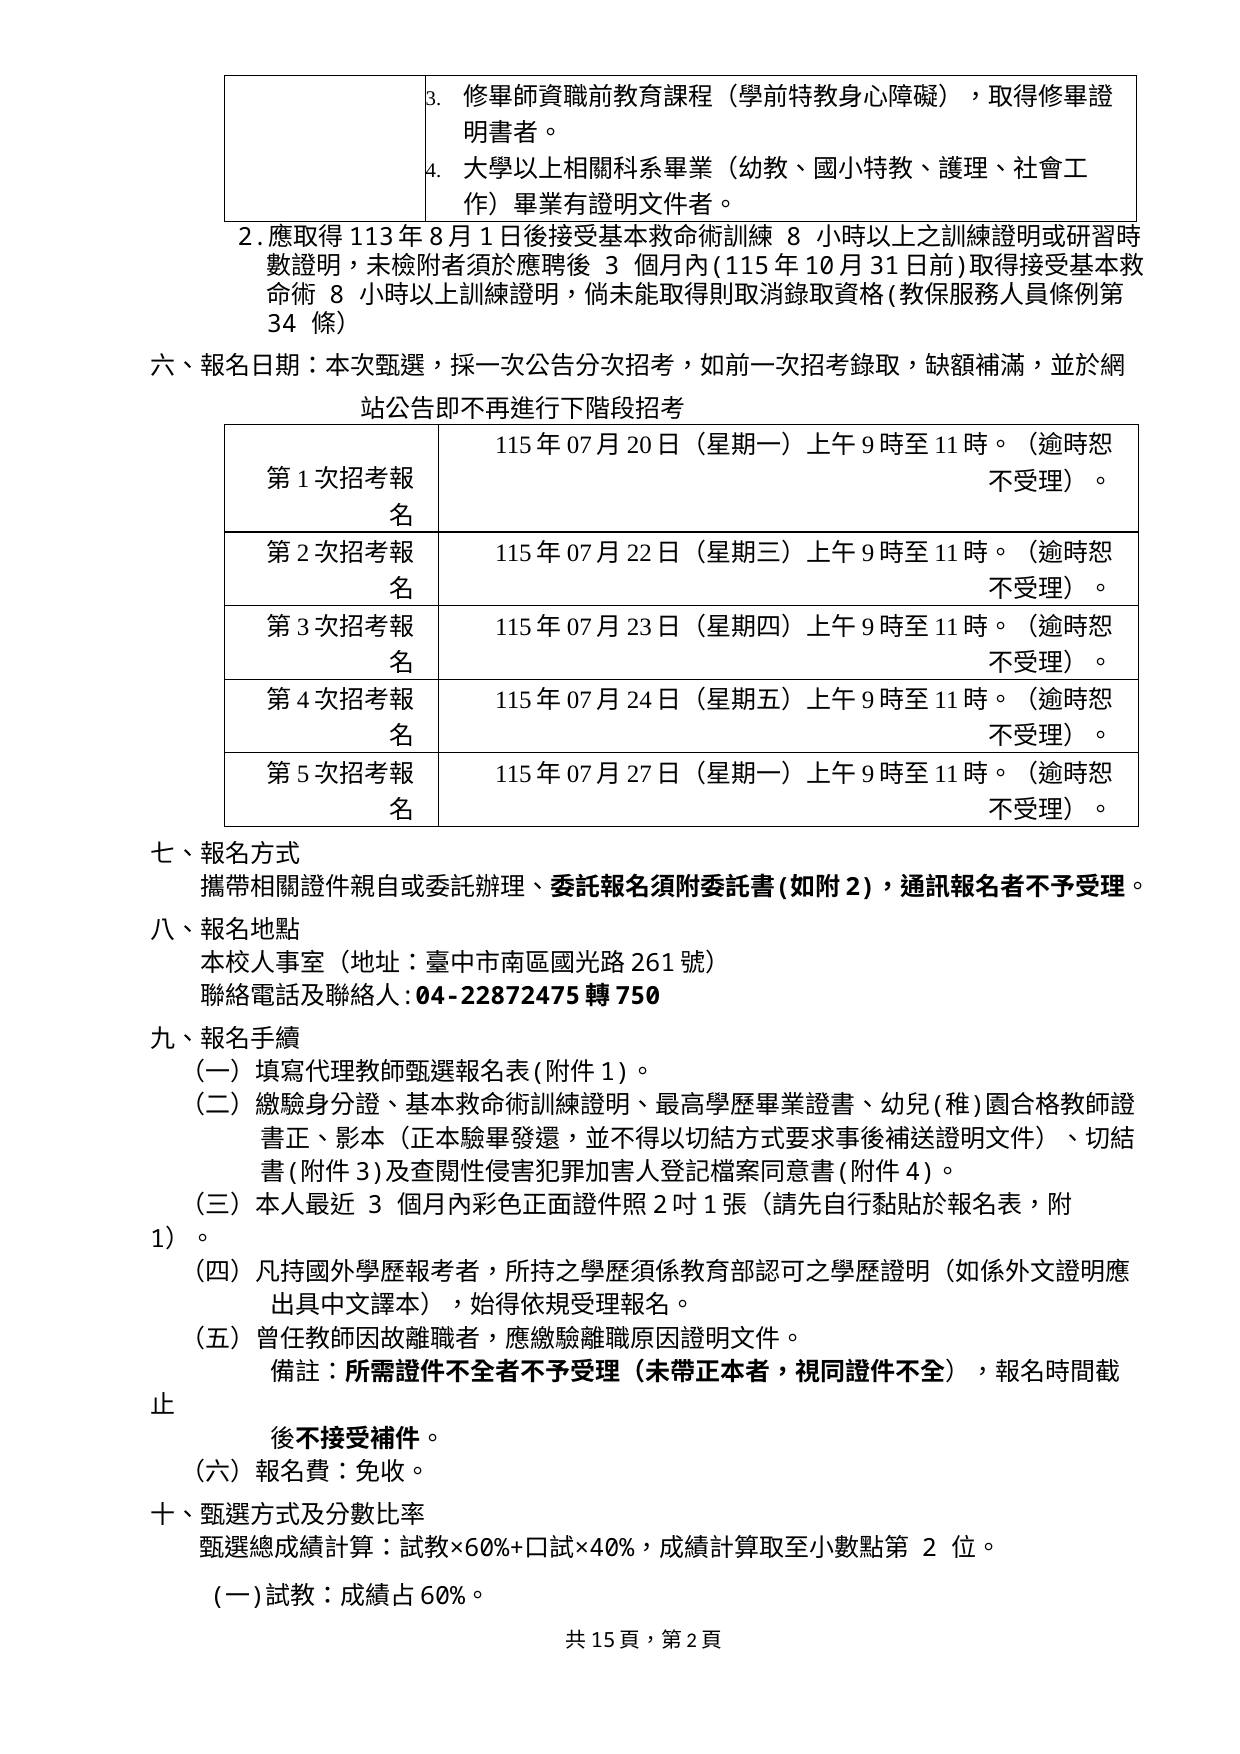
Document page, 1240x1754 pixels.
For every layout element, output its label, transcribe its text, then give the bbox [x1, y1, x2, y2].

table_cell 具有學前特殊教育身心障礙類合格教師證書，且尚在有效期間者。 具有幼兒園合格教師證書，且尚在有效期間者。 修畢師資職前教育課程（學前特教身心障礙），取得修畢證明書者。 大學以上相關科系畢業（幼教、國小特教、護理、社會工作）畢業有證明文件者。 [426, 76, 1136, 221]
text (一)試教：成績占60%。 [150, 1580, 1137, 1611]
text （三）本人最近 3 個月內彩色正面證件照2吋1張（請先自行黏貼於報名表，附1）。 [150, 1187, 1137, 1254]
text 出具中文譯本），始得依規受理報名。 [150, 1287, 1137, 1321]
text 十、甄選方式及分數比率 [150, 1500, 1137, 1530]
text 書(附件3)及查閱性侵害犯罪加害人登記檔案同意書(附件4)。 [200, 1154, 1137, 1187]
table_cell 第3次招考報名 [225, 606, 438, 678]
text 書正、影本（正本驗畢發還，並不得以切結方式要求事後補送證明文件）、切結 [200, 1121, 1137, 1154]
table_cell 第5次招考報名 [225, 753, 438, 826]
text 八、報名地點 [150, 915, 1137, 945]
table_cell 115年07月27日（星期一）上午9時至11時。（逾時恕不受理）。 [439, 753, 1138, 826]
text 站公告即不再進行下階段招考 [150, 393, 1137, 424]
text （五）曾任教師因故離職者，應繳驗離職原因證明文件。 [150, 1321, 1137, 1354]
table_cell 第2次招考報名 [225, 533, 438, 605]
text 九、報名手續 [150, 1024, 1137, 1054]
table_header 115年07月20日（星期一）上午9時至11時。（逾時恕不受理）。 [439, 425, 1138, 531]
text （二）繳驗身分證、基本救命術訓練證明、最高學歷畢業證書、幼兒(稚)園合格教師證 [150, 1087, 1137, 1121]
table_cell 第4次招考報名 [225, 680, 438, 752]
table_cell 115年07月23日（星期四）上午9時至11時。（逾時恕不受理）。 [439, 606, 1138, 678]
text 七、報名方式 [106, 839, 995, 869]
text （四）凡持國外學歷報考者，所持之學歷須係教育部認可之學歷證明（如係外文證明應 [150, 1254, 1137, 1287]
text 本校人事室（地址：臺中市南區國光路261號） [200, 945, 1137, 978]
table_cell [225, 76, 425, 221]
text 六、報名日期：本次甄選，採一次公告分次招考，如前一次招考錄取，缺額補滿，並於網 [150, 350, 1152, 381]
text 備註：所需證件不全者不予受理（未帶正本者，視同證件不全），報名時間截止 [150, 1354, 1137, 1421]
text 甄選總成績計算：試教×60%+口試×40%，成績計算取至小數點第 2 位。 [199, 1530, 1131, 1563]
text 後不接受補件。 [150, 1421, 1137, 1454]
table_cell 115年07月24日（星期五）上午9時至11時。（逾時恕不受理）。 [439, 680, 1138, 752]
text 聯絡電話及聯絡人:04-22872475轉750 [200, 978, 1137, 1011]
text （一）填寫代理教師甄選報名表(附件1)。 [150, 1054, 1137, 1087]
list 應取得113年8月1日後接受基本救命術訓練 8 小時以上之訓練證明或研習時數證明，未檢附者須於應聘後 3 個月內(115年10月31日前)取得接受基本救命術 8 小時以上訓練證明，倘未能取得則取消錄取資格(教保服務人員條例第 34 條） [237, 222, 1152, 338]
table_cell 115年07月22日（星期三）上午9時至11時。（逾時恕不受理）。 [439, 533, 1138, 605]
text （六）報名費：免收。 [150, 1454, 1137, 1487]
table_header 第1次招考報名 [225, 425, 438, 531]
text 攜帶相關證件親自或委託辦理、委託報名須附委託書(如附2)，通訊報名者不予受理。 [200, 869, 1137, 902]
